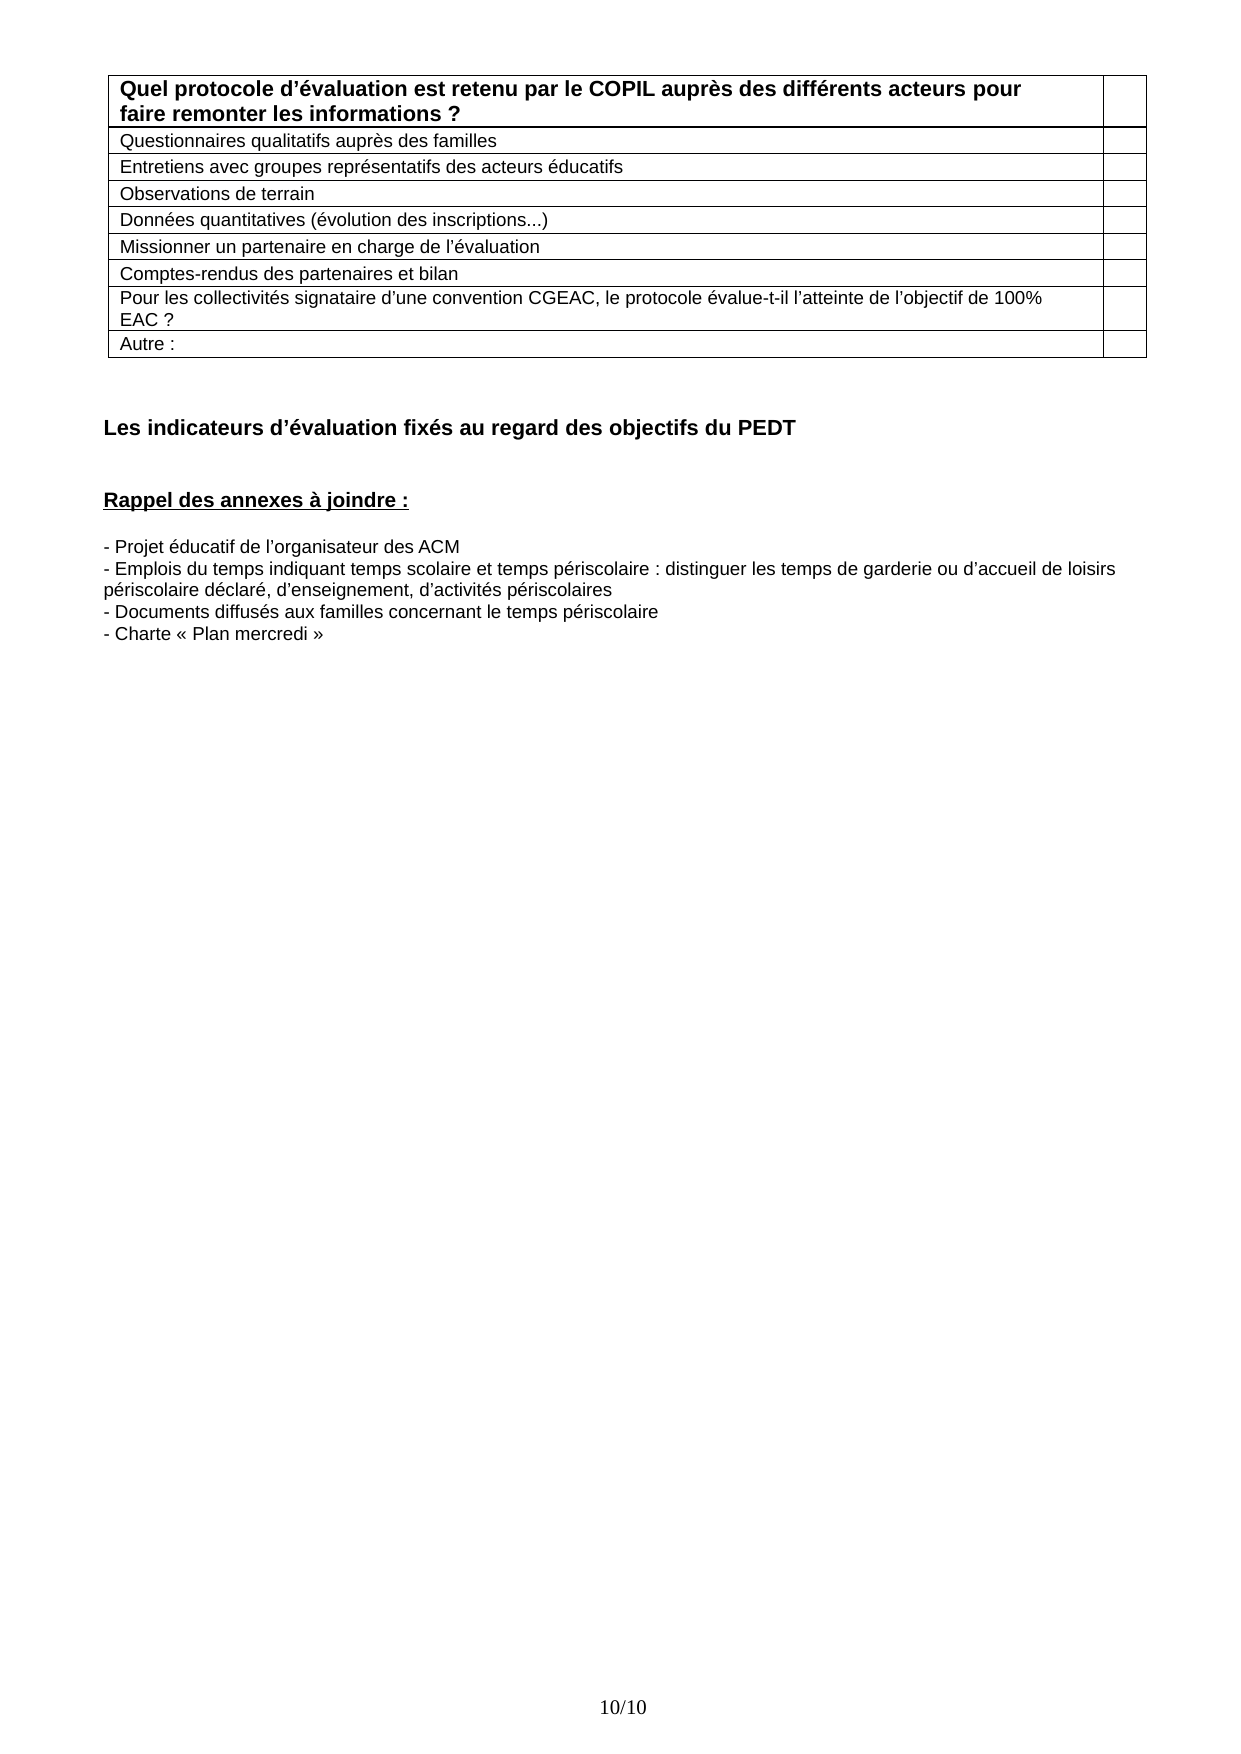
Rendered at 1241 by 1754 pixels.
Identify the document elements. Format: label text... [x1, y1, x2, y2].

table_cell [1104, 331, 1146, 357]
table_cell [1104, 128, 1146, 153]
text - Documents diffusés aux familles concernant le temps périscolaire [103, 601, 1142, 622]
table_cell Comptes-rendus des partenaires et bilan [109, 260, 1103, 286]
table_cell Entretiens avec groupes représentatifs des acteurs éducatifs [109, 154, 1103, 179]
table_cell Observations de terrain [109, 181, 1103, 206]
table_cell Missionner un partenaire en charge de l’évaluation [109, 234, 1103, 259]
table_cell Données quantitatives (évolution des inscriptions...) [109, 207, 1103, 233]
text - Emplois du temps indiquant temps scolaire et temps périscolaire : distinguer les temps de garderie ou d’accueil de loisirs périscolaire déclaré, d’enseignement, d’activités périscolaires [103, 558, 1142, 601]
table_header Quel protocole d’évaluation est retenu par le COPIL auprès des différents acteurs pour faire remonter les informations ? [109, 76, 1103, 126]
table_cell [1104, 234, 1146, 259]
table_cell Pour les collectivités signataire d’une convention CGEAC, le protocole évalue-t-il l’atteinte de l’objectif de 100% EAC ? [109, 287, 1103, 330]
table_cell [1104, 287, 1146, 330]
text Rappel des annexes à joindre : [103, 488, 1142, 512]
table_cell [1104, 260, 1146, 286]
table_cell [1104, 207, 1146, 233]
text Les indicateurs d’évaluation fixés au regard des objectifs du PEDT [103, 415, 1142, 440]
text - Charte « Plan mercredi » [103, 622, 1142, 644]
table_cell Autre : [109, 331, 1103, 357]
table_cell [1104, 154, 1146, 179]
table_cell [1104, 181, 1146, 206]
table_cell Questionnaires qualitatifs auprès des familles [109, 128, 1103, 153]
text - Projet éducatif de l’organisateur des ACM [103, 536, 1142, 558]
table_header [1104, 76, 1146, 126]
